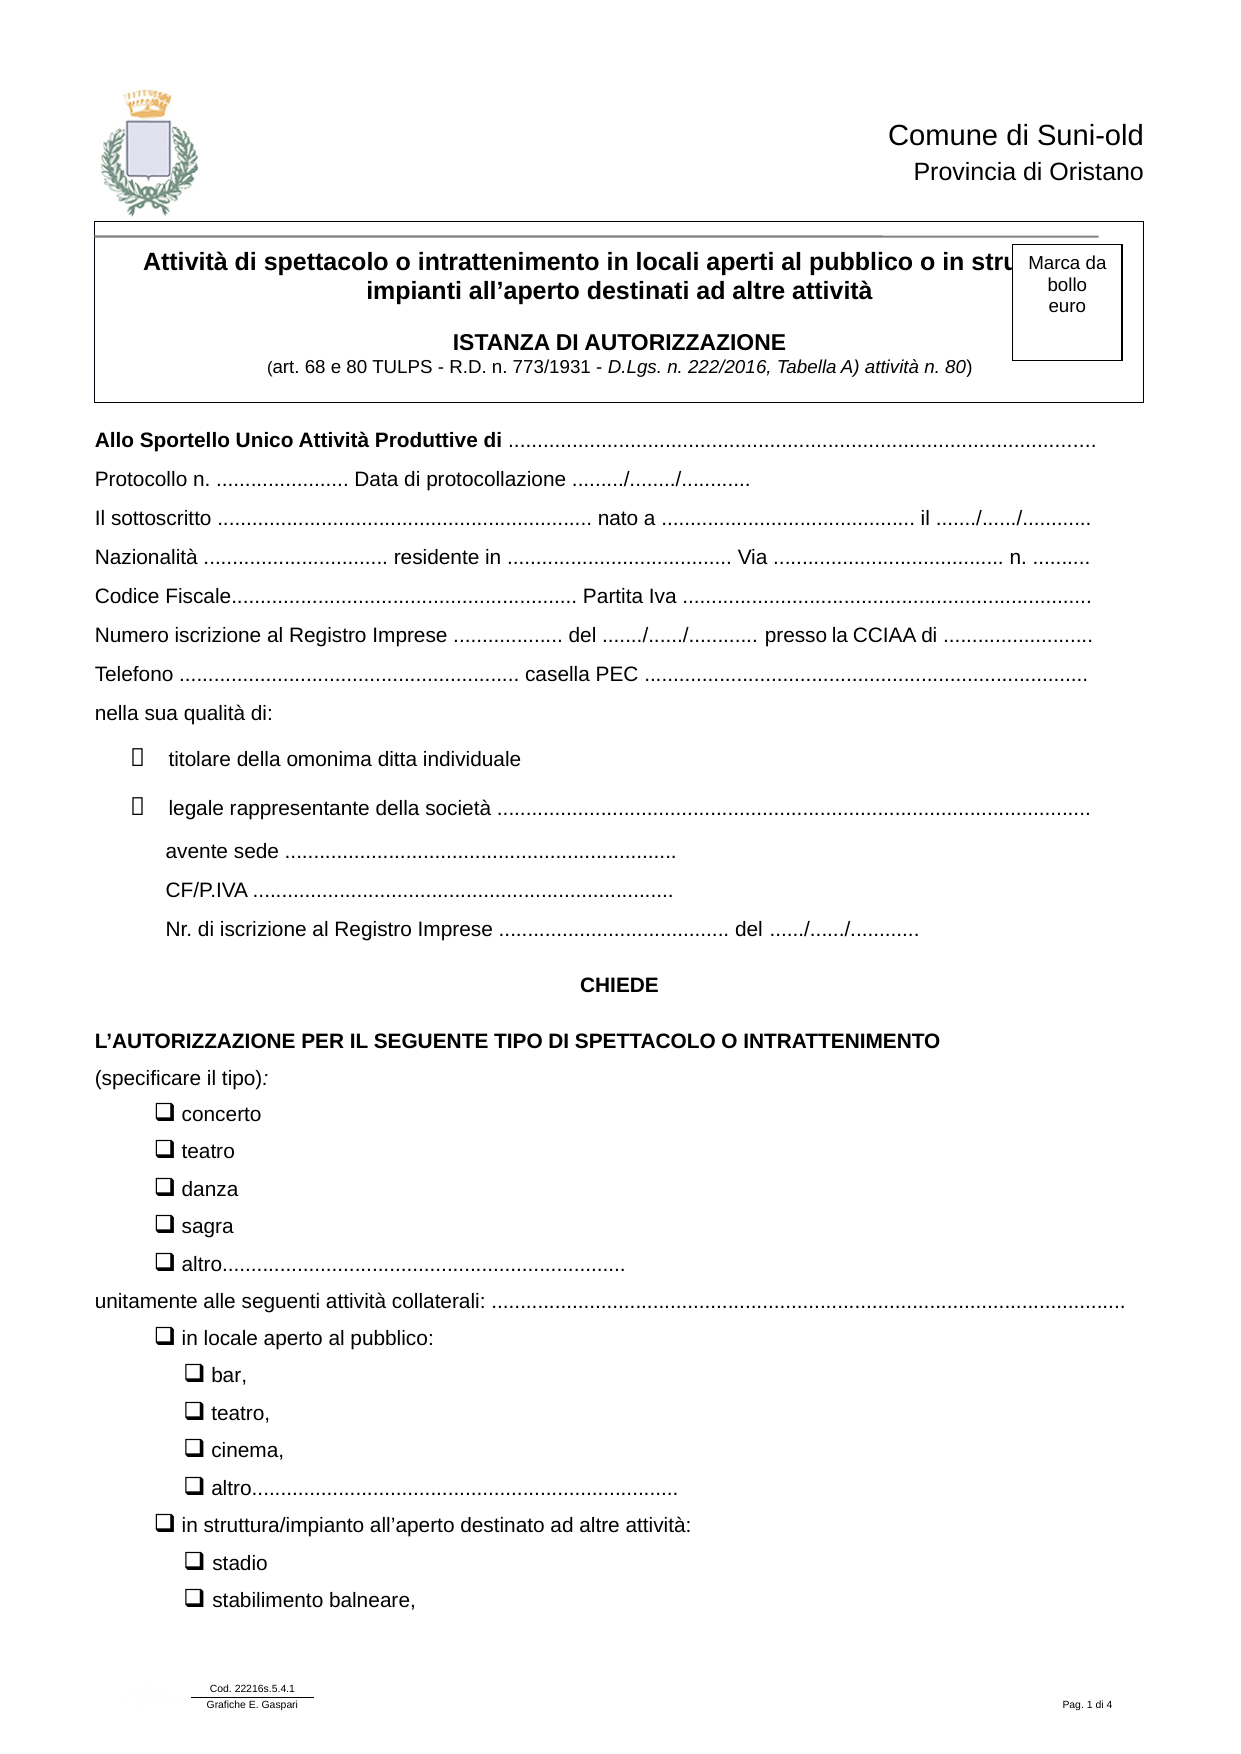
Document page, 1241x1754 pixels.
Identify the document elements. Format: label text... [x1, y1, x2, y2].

text Il sottoscritto ................................................................. nato a ............................................ il ......./....../............ [94, 506, 1144, 530]
text avente sede .................................................................... [165, 839, 1144, 863]
picture [98, 87, 200, 219]
text Comune di Suni-old [200, 118, 1144, 152]
text unitamente alle seguenti attività collaterali: .............................................................................................................. [94, 1289, 1144, 1313]
text CHIEDE [94, 973, 1144, 997]
text L’AUTORIZZAZIONE PER IL SEGUENTE TIPO DI SPETTACOLO O INTRATTENIMENTO [94, 1029, 1144, 1053]
text  stabilimento balneare, [183, 1588, 1144, 1613]
text CF/P.IVA ......................................................................... [165, 878, 1144, 902]
text  teatro, [183, 1401, 1144, 1426]
text  bar, [183, 1363, 1144, 1388]
text Telefono ........................................................... casella PEC ............................................................................. [94, 661, 1144, 685]
text Allo Sportello Unico Attività Produttive di [94, 428, 1144, 452]
text Protocollo n. ....................... Data di protocollazione ........./......../............ [94, 467, 1144, 491]
text  sagra [153, 1214, 1144, 1239]
text nella sua qualità di: [94, 700, 1144, 724]
text Numero iscrizione al Registro Imprese ................... del ......./....../............ presso la CCIAA di .......................... [94, 623, 1144, 647]
text  danza [153, 1177, 1144, 1202]
text  in struttura/impianto all’aperto destinato ad altre attività: [153, 1513, 1144, 1538]
text Nazionalità ................................ residente in ....................................... Via ........................................ n. .......... [94, 545, 1144, 569]
text  altro.......................................................................... [183, 1476, 1144, 1501]
text  stadio [183, 1551, 1144, 1576]
text  legale rappresentante della società ....................................................................................................... [130, 789, 1144, 823]
text  concerto [153, 1102, 1144, 1127]
text Codice Fiscale............................................................ Partita Iva ....................................................................... [94, 584, 1144, 608]
text  altro...................................................................... [153, 1252, 1144, 1277]
text  titolare della omonima ditta individuale [130, 739, 1144, 773]
text  cinema, [183, 1438, 1144, 1463]
text  in locale aperto al pubblico: [153, 1326, 1144, 1351]
text  teatro [153, 1139, 1144, 1164]
table_header Attività di spettacolo o intrattenimento in locali aperti al pubblico o in strutture e impianti all’aperto destinati ad altre attività ISTANZA DI AUTORIZZAZIONE (art. 68 e 80 TULPS - R.D. n. 773/1931 - D.Lgs. n. 222/2016, Tabella A) attività n. 80) [95, 222, 1143, 402]
text (specificare il tipo): [94, 1065, 1144, 1089]
text Provincia di Oristano [200, 157, 1144, 185]
text Nr. di iscrizione al Registro Imprese ........................................ del ....../....../............ [165, 917, 1144, 941]
